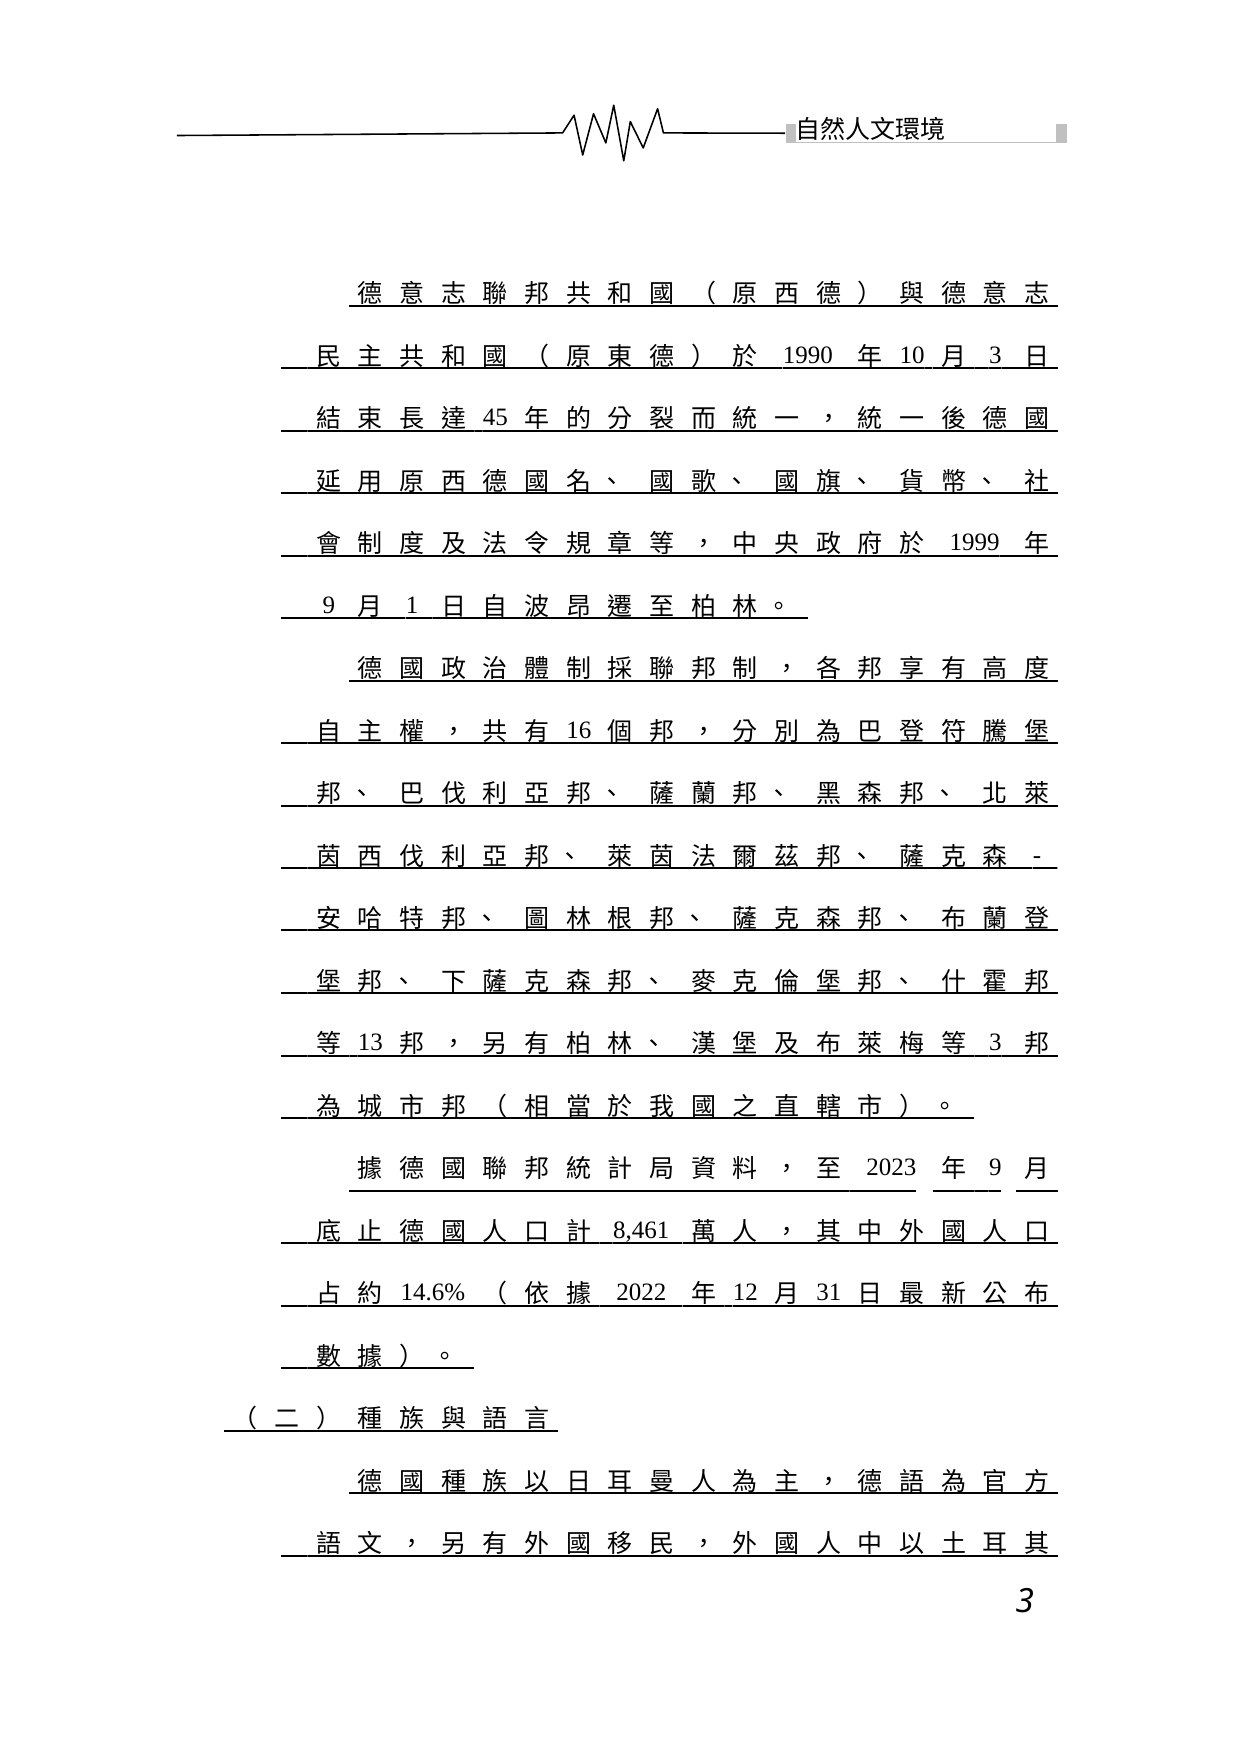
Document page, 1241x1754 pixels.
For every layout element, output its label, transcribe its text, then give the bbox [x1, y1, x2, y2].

text [281, 1557, 1058, 1563]
text 德國種族以日耳曼人為主，德語為官方語文，另有外國移民，外國人中以土耳其 [281, 1438, 1058, 1555]
text 安哈特邦、圖林根邦、薩克森邦、布蘭登 [281, 869, 1058, 929]
text 9月1日自波昂遷至柏林。 [281, 557, 1058, 625]
text 德國政治體制採聯邦制，各邦享有高度自主權，共有16個邦，分別為巴登符騰堡 [281, 625, 1058, 742]
text 據德國聯邦統計局資料，至2023年9月底止德國人口計8,461萬人，其中外國人口 [281, 1125, 1058, 1242]
text 占約14.6%（依據2022年12月31日最新公布 [281, 1244, 1058, 1305]
text 為城市邦（相當於我國之直轄市）。 [281, 1057, 1058, 1125]
text 數據）。 [281, 1307, 1058, 1375]
text 會制度及法令規章等，中央政府於1999年 [281, 494, 1058, 555]
text 延用原西德國名、國歌、國旗、貨幣、社 [281, 432, 1058, 492]
text （二）種族與語言 [207, 1375, 1058, 1438]
text 茵西伐利亞邦、萊茵法爾茲邦、薩克森- [281, 807, 1058, 867]
text 堡邦、下薩克森邦、麥克倫堡邦、什霍邦 [281, 931, 1058, 992]
text 邦、巴伐利亞邦、薩蘭邦、黑森邦、北萊 [281, 744, 1058, 805]
text 德意志聯邦共和國（原西德）與德意志民主共和國（原東德）於1990年10月3日 [281, 250, 1058, 367]
text 結束長達45年的分裂而統一，統一後德國 [281, 369, 1058, 430]
text 等13邦，另有柏林、漢堡及布萊梅等3邦 [281, 994, 1058, 1055]
